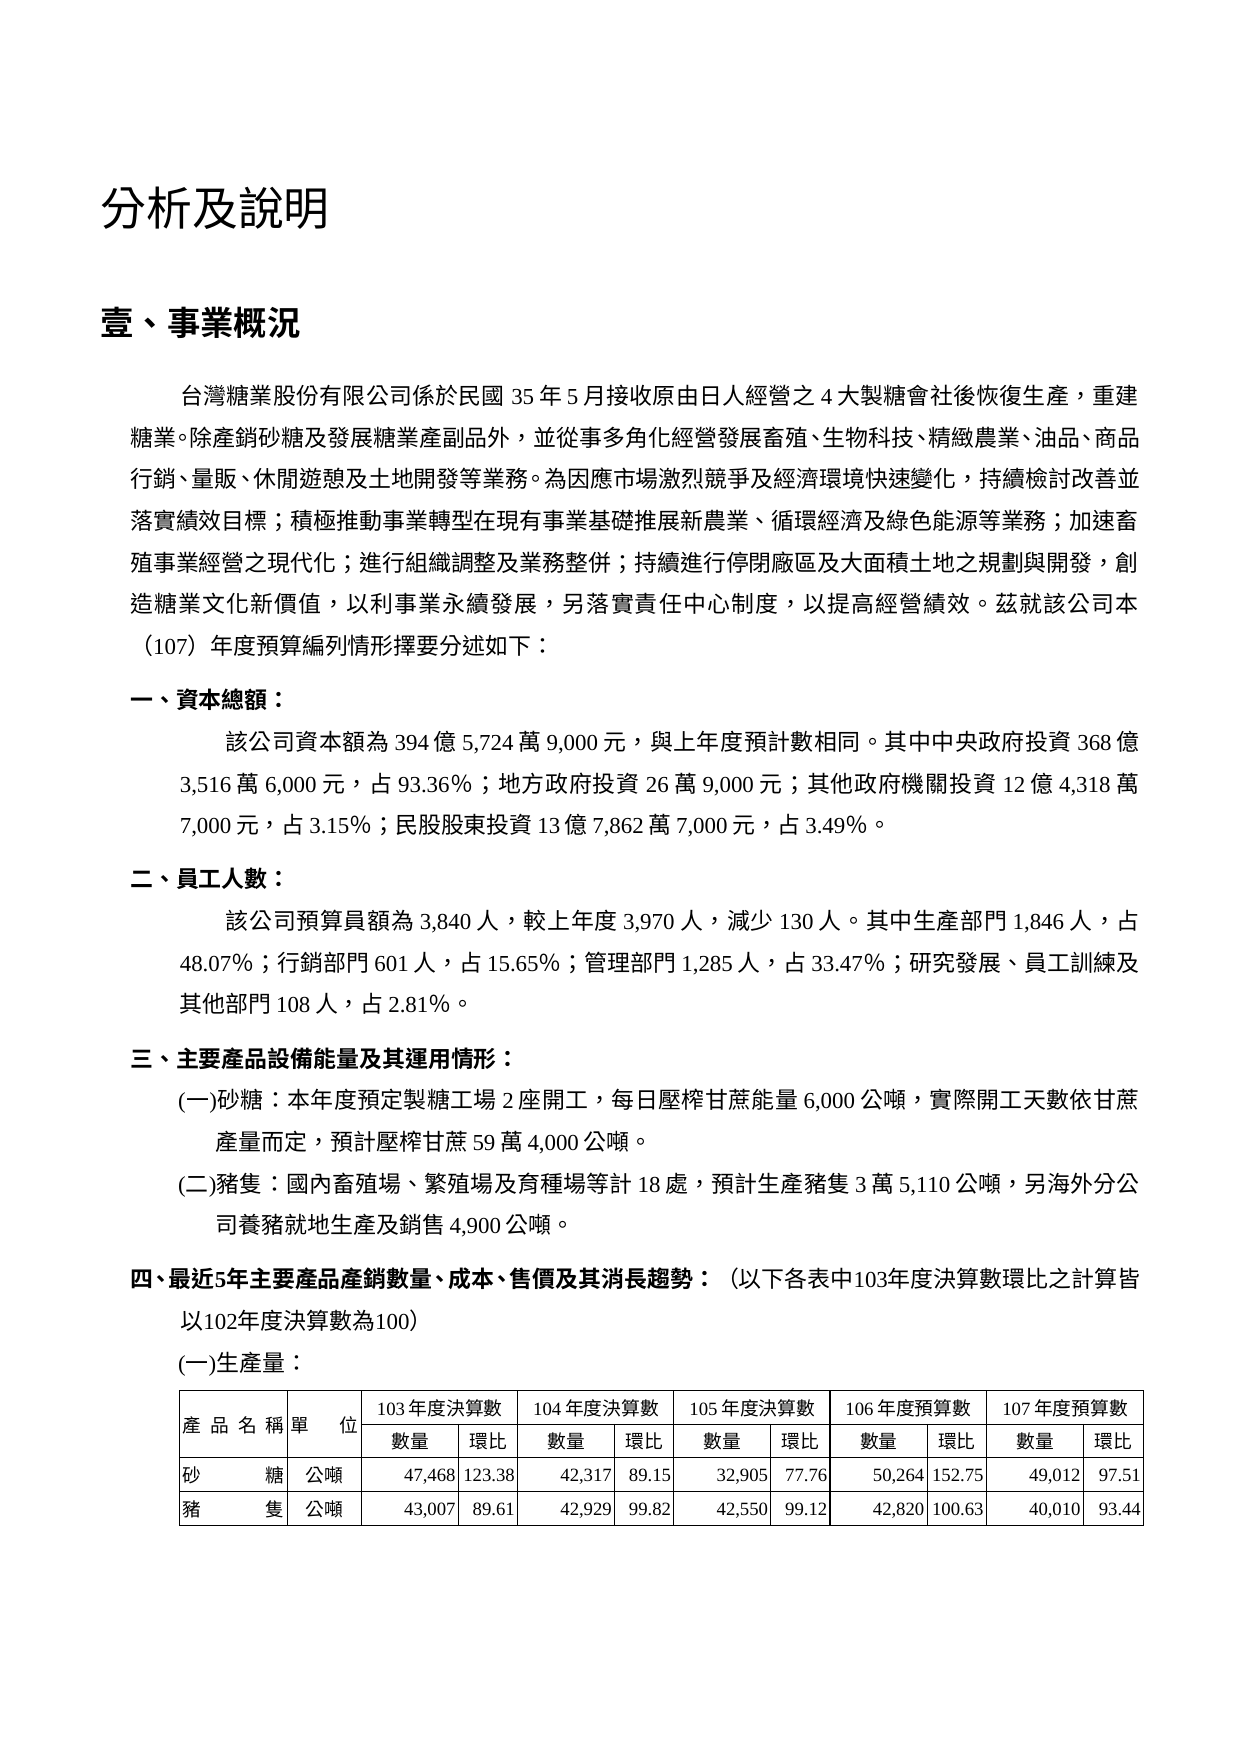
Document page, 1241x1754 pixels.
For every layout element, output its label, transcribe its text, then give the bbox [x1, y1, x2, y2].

table_cell 公噸 [288, 1458, 361, 1491]
table_header 104年度決算數 [518, 1391, 673, 1424]
table_cell 99.12 [771, 1492, 829, 1524]
table_header 107年度預算數 [987, 1391, 1143, 1424]
table_cell 42,929 [518, 1492, 614, 1524]
table_cell 環比 [1084, 1425, 1143, 1457]
table_cell 93.44 [1084, 1492, 1143, 1524]
table_cell 數量 [831, 1425, 927, 1457]
table_cell 40,010 [987, 1492, 1083, 1524]
table_cell 數量 [362, 1425, 458, 1457]
table_header 106年度預算數 [831, 1391, 986, 1424]
table_cell 100.63 [928, 1492, 986, 1524]
text (一)砂糖：本年度預定製糖工場2座開工，每日壓榨甘蔗能量6,000公噸，實際開工天數依甘蔗產量而定，預計壓榨甘蔗59萬4,000公噸。 [178, 1074, 1140, 1157]
text 該公司預算員額為3,840人，較上年度3,970人，減少130人。其中生產部門1,846人，占48.07％；行銷部門601人，占15.65％；管理部門1,285人，占33.47％；研究發展、員工訓練及其他部門108人，占2.81％。 [179, 894, 1140, 1019]
subtitle 四、最近5年主要產品產銷數量、成本、售價及其消長趨勢：（以下各表中103年度決算數環比之計算皆以102年度決算數為100） [130, 1253, 1140, 1336]
text 該公司資本額為394億5,724萬9,000元，與上年度預計數相同。其中中央政府投資368億3,516萬6,000元，占93.36％；地方政府投資26萬9,000元；其他政府機關投資12億4,318萬7,000元，占3.15％；民股股東投資13億7,862萬7,000元，占3.49％。 [179, 715, 1140, 840]
table_cell 97.51 [1084, 1458, 1143, 1491]
table_cell 77.76 [771, 1458, 829, 1491]
subtitle 分析及說明 [100, 173, 1140, 239]
table_cell 數量 [518, 1425, 614, 1457]
table_cell 公噸 [288, 1492, 361, 1524]
table_cell 數量 [987, 1425, 1083, 1457]
text 台灣糖業股份有限公司係於民國35年5月接收原由日人經營之4大製糖會社後恢復生產，重建糖業。除產銷砂糖及發展糖業產副品外，並從事多角化經營發展畜殖、生物科技、精緻農業、油品、商品行銷、量販、休閒遊憩及土地開發等業務。為因應市場激烈競爭及經濟環境快速變化，持續檢討改善並落實績效目標；積極推動事業轉型在現有事業基礎推展新農業、循環經濟及綠色能源等業務；加速畜殖事業經營之現代化；進行組織調整及業務整併；持續進行停閉廠區及大面積土地之規劃與開發，創造糖業文化新價值，以利事業永續發展，另落實責任中心制度，以提高經營績效。茲就該公司本（107）年度預算編列情形擇要分述如下： [130, 369, 1140, 661]
table_cell 環比 [928, 1425, 986, 1457]
table_cell 47,468 [362, 1458, 458, 1491]
table_cell 123.38 [459, 1458, 517, 1491]
table_header 103年度決算數 [362, 1391, 517, 1424]
table_cell 環比 [459, 1425, 517, 1457]
text (二)豬隻：國內畜殖場、繁殖場及育種場等計18處，預計生產豬隻3萬5,110公噸，另海外分公司養豬就地生產及銷售4,900公噸。 [178, 1157, 1140, 1240]
table_cell 43,007 [362, 1492, 458, 1524]
table_cell 32,905 [674, 1458, 770, 1491]
table_cell 砂糖 [180, 1458, 287, 1491]
table_cell 數量 [674, 1425, 770, 1457]
table_header 單位 [288, 1391, 361, 1457]
table_cell 42,317 [518, 1458, 614, 1491]
table_header 產品名稱 [180, 1391, 287, 1457]
table_cell 環比 [615, 1425, 673, 1457]
subtitle 三、主要產品設備能量及其運用情形： [130, 1032, 1140, 1074]
table_cell 89.15 [615, 1458, 673, 1491]
table_cell 99.82 [615, 1492, 673, 1524]
text (一)生產量： [178, 1336, 1140, 1378]
table_header 105年度決算數 [674, 1391, 829, 1424]
table_cell 環比 [771, 1425, 829, 1457]
subtitle 一、資本總額： [130, 674, 1140, 715]
subtitle 二、員工人數： [130, 853, 1140, 894]
table_cell 豬隻 [180, 1492, 287, 1524]
table_cell 50,264 [831, 1458, 927, 1491]
table_cell 49,012 [987, 1458, 1083, 1491]
table_cell 89.61 [459, 1492, 517, 1524]
subtitle 壹、事業概況 [100, 297, 1140, 345]
table_cell 152.75 [928, 1458, 986, 1491]
table_cell 42,820 [831, 1492, 927, 1524]
table_cell 42,550 [674, 1492, 770, 1524]
